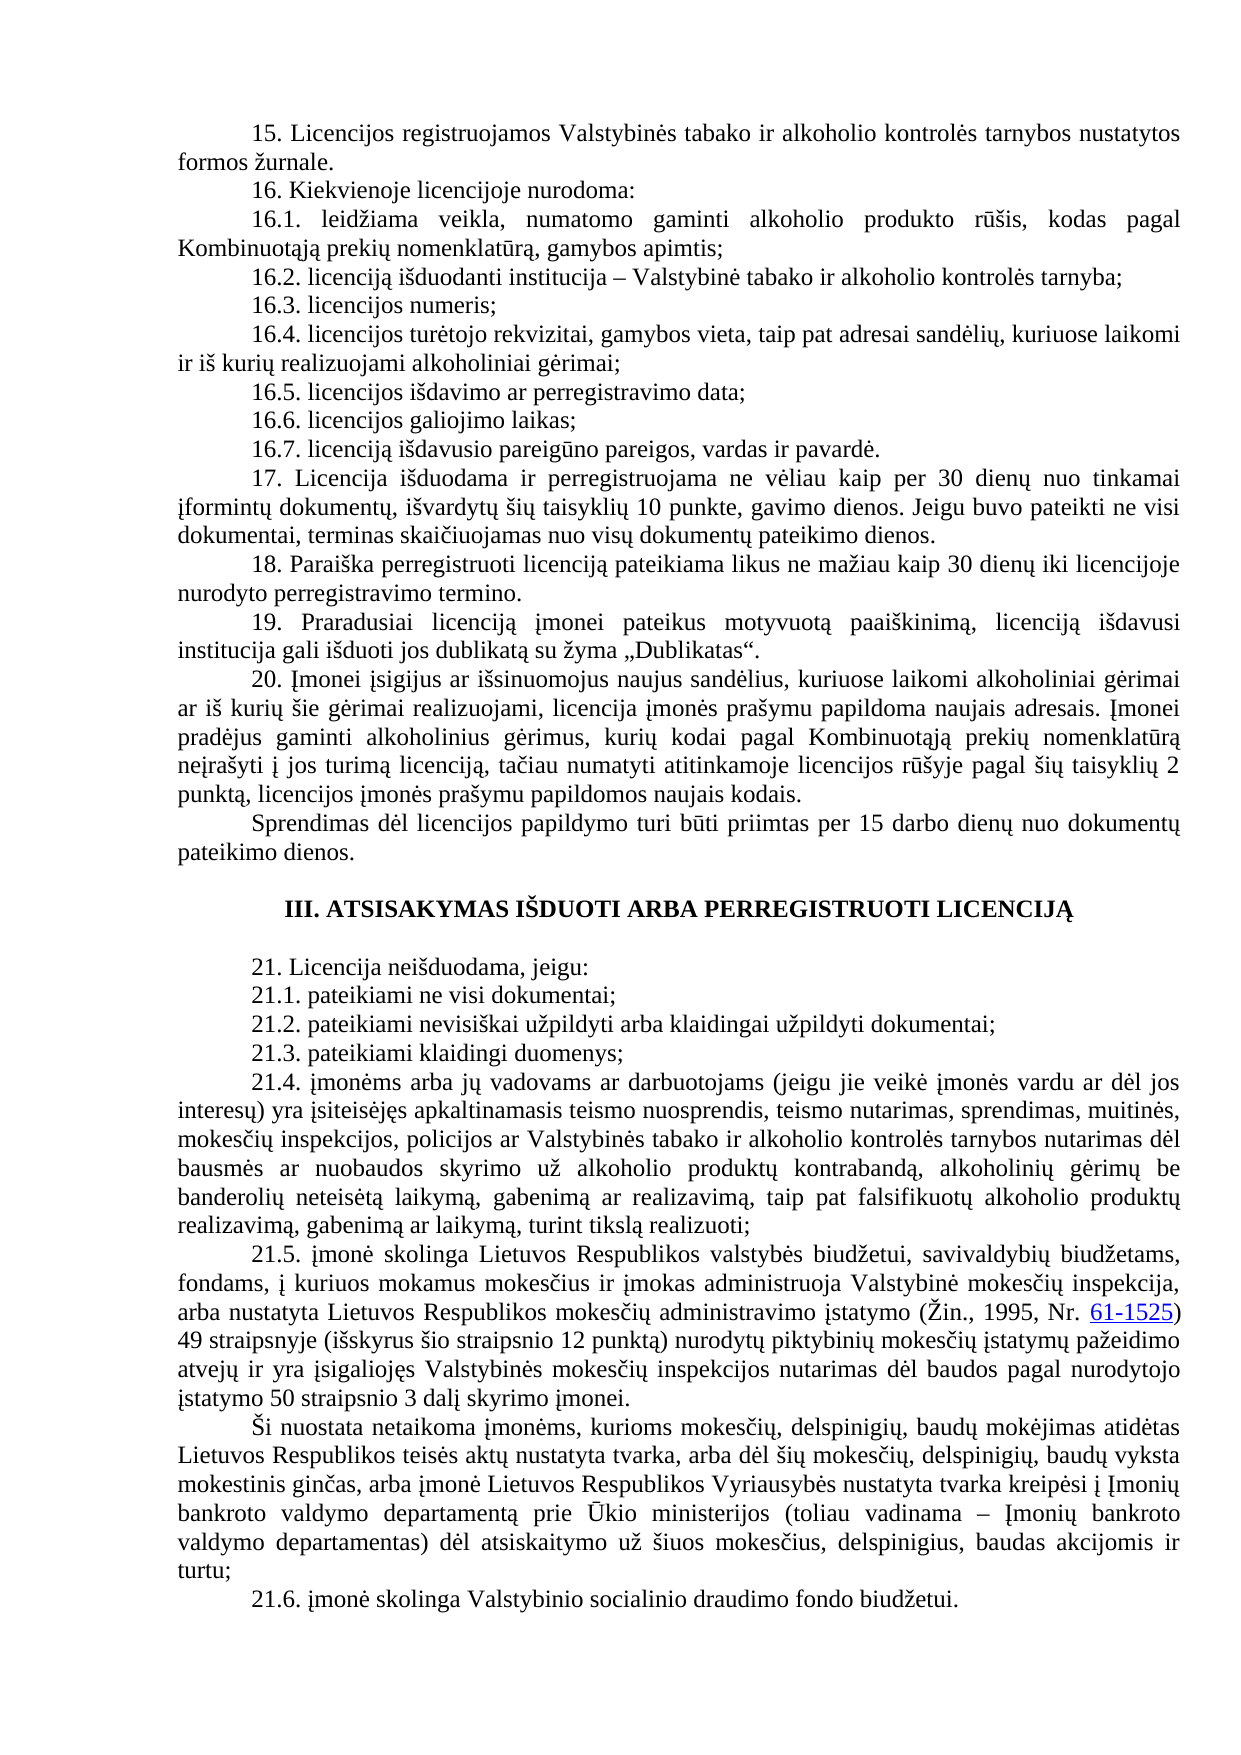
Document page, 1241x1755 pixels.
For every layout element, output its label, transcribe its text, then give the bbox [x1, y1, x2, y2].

text 21.3. pateikiami klaidingi duomenys; [177, 1038, 1181, 1067]
text 16.2. licenciją išduodanti institucija – Valstybinė tabako ir alkoholio kontrolės tarnyba; [177, 262, 1181, 291]
text 21.4. įmonėms arba jų vadovams ar darbuotojams (jeigu jie veikė įmonės vardu ar dėl jos interesų) yra įsiteisėjęs apkaltinamasis teismo nuosprendis, teismo nutarimas, sprendimas, muitinės, mokesčių inspekcijos, policijos ar Valstybinės tabako ir alkoholio kontrolės tarnybos nutarimas dėl bausmės ar nuobaudos skyrimo už alkoholio produktų kontrabandą, alkoholinių gėrimų be banderolių neteisėtą laikymą, gabenimą ar realizavimą, taip pat falsifikuotų alkoholio produktų realizavimą, gabenimą ar laikymą, turint tikslą realizuoti; [177, 1067, 1181, 1239]
text 16.7. licenciją išdavusio pareigūno pareigos, vardas ir pavardė. [177, 434, 1181, 463]
text 16.6. licencijos galiojimo laikas; [177, 406, 1181, 434]
text 21.5. įmonė skolinga Lietuvos Respublikos valstybės biudžetui, savivaldybių biudžetams, fondams, į kuriuos mokamus mokesčius ir įmokas administruoja Valstybinė mokesčių inspekcija, arba nustatyta Lietuvos Respublikos mokesčių administravimo įstatymo (Žin., 1995, Nr. 61-1525) 49 straipsnyje (išskyrus šio straipsnio 12 punktą) nurodytų piktybinių mokesčių įstatymų pažeidimo atvejų ir yra įsigaliojęs Valstybinės mokesčių inspekcijos nutarimas dėl baudos pagal nurodytojo įstatymo 50 straipsnio 3 dalį skyrimo įmonei. [177, 1239, 1181, 1412]
text 15. Licencijos registruojamos Valstybinės tabako ir alkoholio kontrolės tarnybos nustatytos formos žurnale. [177, 118, 1181, 176]
text 17. Licencija išduodama ir perregistruojama ne vėliau kaip per 30 dienų nuo tinkamai įformintų dokumentų, išvardytų šių taisyklių 10 punkte, gavimo dienos. Jeigu buvo pateikti ne visi dokumentai, terminas skaičiuojamas nuo visų dokumentų pateikimo dienos. [177, 463, 1181, 549]
text Ši nuostata netaikoma įmonėms, kurioms mokesčių, delspinigių, baudų mokėjimas atidėtas Lietuvos Respublikos teisės aktų nustatyta tvarka, arba dėl šių mokesčių, delspinigių, baudų vyksta mokestinis ginčas, arba įmonė Lietuvos Respublikos Vyriausybės nustatyta tvarka kreipėsi į Įmonių bankroto valdymo departamentą prie Ūkio ministerijos (toliau vadinama – Įmonių bankroto valdymo departamentas) dėl atsiskaitymo už šiuos mokesčius, delspinigius, baudas akcijomis ir turtu; [177, 1412, 1181, 1584]
text 16.5. licencijos išdavimo ar perregistravimo data; [177, 377, 1181, 406]
text 21. Licencija neišduodama, jeigu: [177, 952, 1181, 981]
text 20. Įmonei įsigijus ar išsinuomojus naujus sandėlius, kuriuose laikomi alkoholiniai gėrimai ar iš kurių šie gėrimai realizuojami, licencija įmonės prašymu papildoma naujais adresais. Įmonei pradėjus gaminti alkoholinius gėrimus, kurių kodai pagal Kombinuotąją prekių nomenklatūrą neįrašyti į jos turimą licenciją, tačiau numatyti atitinkamoje licencijos rūšyje pagal šių taisyklių 2 punktą, licencijos įmonės prašymu papildomos naujais kodais. [177, 664, 1181, 808]
text 16. Kiekvienoje licencijoje nurodoma: [177, 176, 1181, 204]
text 19. Praradusiai licenciją įmonei pateikus motyvuotą paaiškinimą, licenciją išdavusi institucija gali išduoti jos dublikatą su žyma „Dublikatas“. [177, 607, 1181, 664]
text 16.4. licencijos turėtojo rekvizitai, gamybos vieta, taip pat adresai sandėlių, kuriuose laikomi ir iš kurių realizuojami alkoholiniai gėrimai; [177, 319, 1181, 377]
text 21.2. pateikiami nevisiškai užpildyti arba klaidingai užpildyti dokumentai; [177, 1009, 1181, 1038]
text 16.3. licencijos numeris; [177, 291, 1181, 319]
text 21.6. įmonė skolinga Valstybinio socialinio draudimo fondo biudžetui. [177, 1584, 1181, 1613]
text 16.1. leidžiama veikla, numatomo gaminti alkoholio produkto rūšis, kodas pagal Kombinuotąją prekių nomenklatūrą, gamybos apimtis; [177, 204, 1181, 262]
text III. ATSISAKYMAS IŠDUOTI ARBA PERREGISTRUOTI LICENCIJĄ [177, 894, 1181, 923]
text Sprendimas dėl licencijos papildymo turi būti priimtas per 15 darbo dienų nuo dokumentų pateikimo dienos. [177, 808, 1181, 866]
text 18. Paraiška perregistruoti licenciją pateikiama likus ne mažiau kaip 30 dienų iki licencijoje nurodyto perregistravimo termino. [177, 549, 1181, 607]
text 21.1. pateikiami ne visi dokumentai; [177, 981, 1181, 1009]
